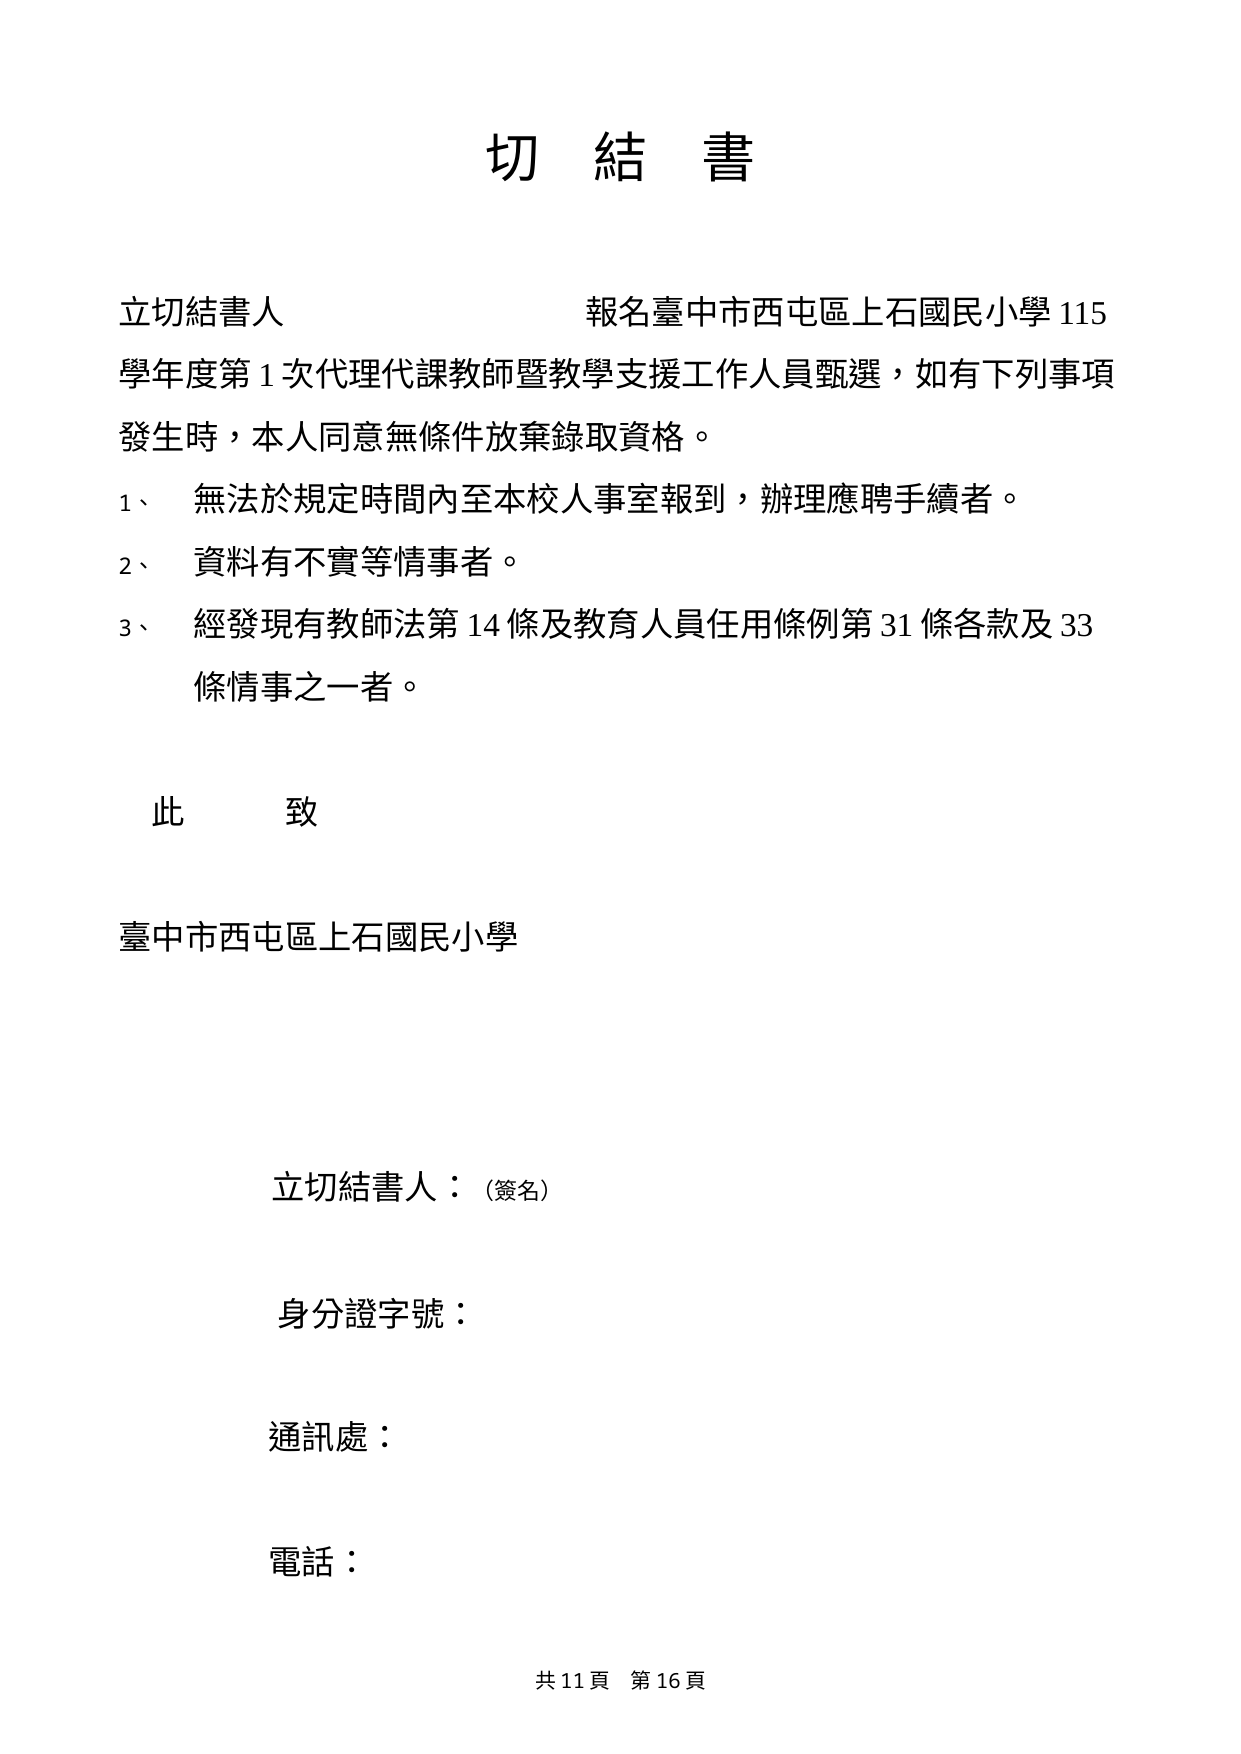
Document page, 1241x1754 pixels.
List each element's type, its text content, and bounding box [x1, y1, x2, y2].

text 此 致 [118, 768, 1122, 831]
text 通訊處： [118, 1393, 1122, 1456]
text 切 結 書 [118, 81, 1122, 206]
list 無法於規定時間內至本校人事室報到，辦理應聘手續者。 [118, 456, 1122, 518]
list 資料有不實等情事者。 [118, 518, 1122, 581]
text 立切結書人：（簽名） [118, 1143, 1122, 1206]
list 經發現有教師法第14條及教育人員任用條例第31條各款及33條情事之一者。 [118, 581, 1122, 706]
text 身分證字號： [118, 1268, 1122, 1331]
text 立切結書人 報名臺中市西屯區上石國民小學115學年度第1次代理代課教師暨教學支援工作人員甄選，如有下列事項發生時，本人同意無條件放棄錄取資格。 [118, 268, 1122, 456]
text 電話： [118, 1518, 1122, 1581]
text 臺中市西屯區上石國民小學 [118, 893, 1122, 956]
